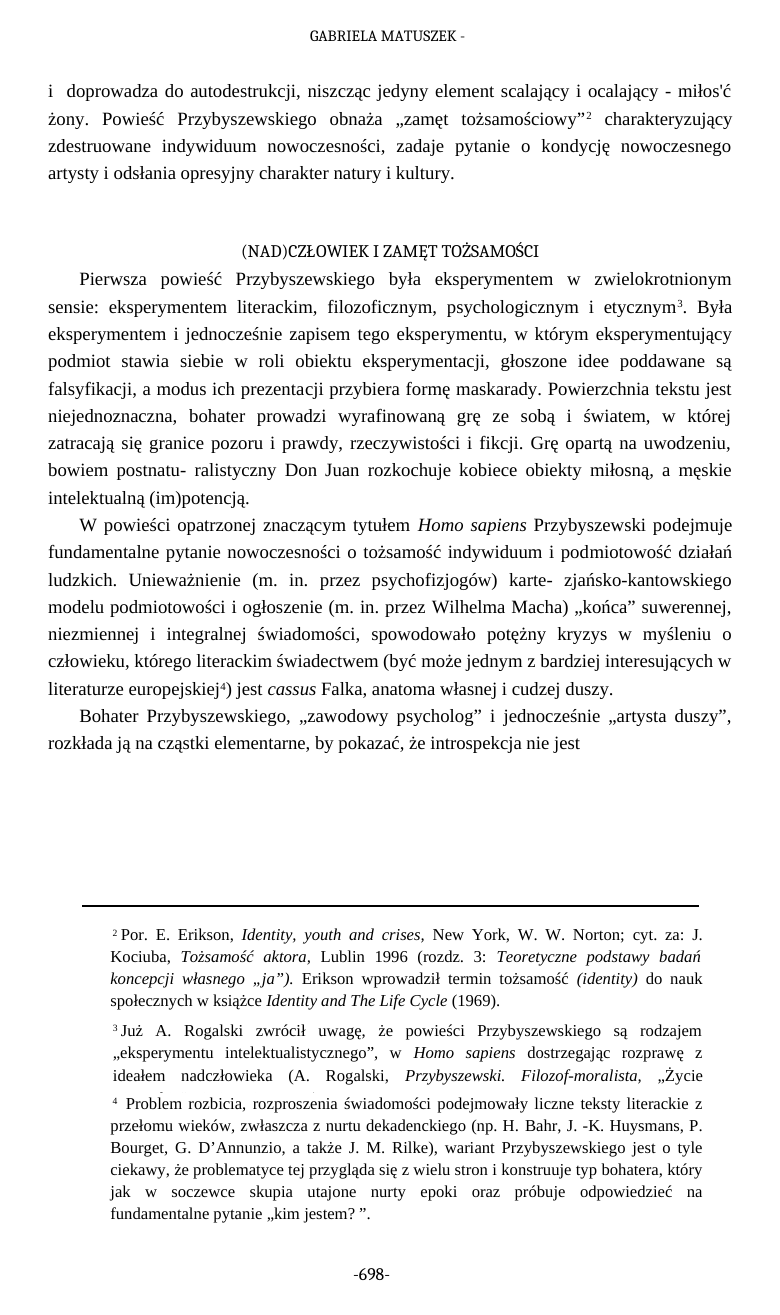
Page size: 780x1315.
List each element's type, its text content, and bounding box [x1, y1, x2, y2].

text W powieści opatrzonej znaczącym tytułem Homo sapiens Przybyszewski po­dejmuje fundamentalne pytanie nowoczesności o tożsamość indywiduum i pod­miotowość działań ludzkich. Unieważnienie (m. in. przez psychofizjogów) karte- zjańsko-kantowskiego modelu podmiotowości i ogłoszenie (m. in. przez Wilhelma Macha) „końca” suwerennej, niezmiennej i integralnej świadomości, spowodowa­ło potężny kryzys w myśleniu o człowieku, którego literackim świadectwem (być może jednym z bardziej interesujących w literaturze europejskiej4) jest cassus Falka, anatoma własnej i cudzej duszy. [48, 514, 732, 699]
text Pierwsza powieść Przybyszewskiego była eksperymentem w zwielokrotnionym sensie: eksperymentem literackim, filozoficznym, psychologicznym i etycznym3. Była eksperymentem i jednocześnie zapisem tego ekspe­rymentu, w którym eksperymentujący podmiot stawia siebie w roli obiektu eksperymentacji, głoszone idee poddawane są falsyfikacji, a modus ich prezenta­cji przybiera formę maskarady. Powierzchnia tekstu jest niejednoznaczna, bohater prowadzi wyrafinowaną grę ze sobą i światem, w której zatracają się granice pozoru i prawdy, rzeczywistości i fikcji. Grę opartą na uwodzeniu, bowiem postnatu- ralistyczny Don Juan rozkochuje kobiece obiekty miłosną, a męskie intelektualną (im)potencją. [48, 268, 732, 508]
text (NAD)CZŁOWIEK I ZAMĘT TOŻSAMOŚCI [48, 241, 732, 262]
text -698- [353, 1265, 430, 1285]
list doprowadza do autodestrukcji, niszcząc jedyny element scalający i ocalający - miłos'ć żony. Powieść Przybyszewskiego obnaża „zamęt tożsamościowy”2 charak­teryzujący zdestruowane indywiduum nowoczesności, zadaje pytanie o kondycję nowoczesnego artysty i odsłania opresyjny charakter natury i kultury. [48, 80, 732, 184]
text GABRIELA MATUSZEK - [310, 28, 485, 46]
text 2 Por. E. Erikson, Identity, youth and crises, New York, W. W. Norton; cyt. za: J. Kociuba, Tożsamość aktora, Lublin 1996 (rozdz. 3: Teoretyczne podstawy badań koncepcji własnego „ja”). Erikson wprowadził termin tożsamość (identity) do nauk społecznych w książce Identity and The Life Cycle (1969). [110, 925, 703, 1010]
text 3 Już A. Rogalski zwrócił uwagę, że powieści Przybyszewskiego są rodzajem „eksperymen­tu intelektualistycznego”, w Homo sapiens dostrzegając rozprawę z ideałem nadczłowieka (A. Rogalski, Przybyszewski. Filozof-moralista, „Życie Literackie” 1946, nr 3/4, s. 15). [113, 1021, 703, 1092]
text Bohater Przybyszewskiego, „zawodowy psycholog” i jednocześnie „artysta duszy”, rozkłada ją na cząstki elementarne, by pokazać, że introspekcja nie jest [48, 705, 732, 754]
text 4 Problem rozbicia, rozproszenia świadomości podejmowały liczne teksty literackie z przełomu wieków, zwłaszcza z nurtu dekadenckiego (np. H. Bahr, J. -K. Huysmans, P. Bourget, G. D’Annunzio, a także J. M. Rilke), wariant Przybyszewskiego jest o tyle ciekawy, że problematyce tej przygląda się z wielu stron i konstruuje typ bohatera, który jak w soczewce skupia utajone nurty epoki oraz próbuje odpowiedzieć na fundamentalne pytanie „kim jestem? ”. [110, 1094, 703, 1223]
